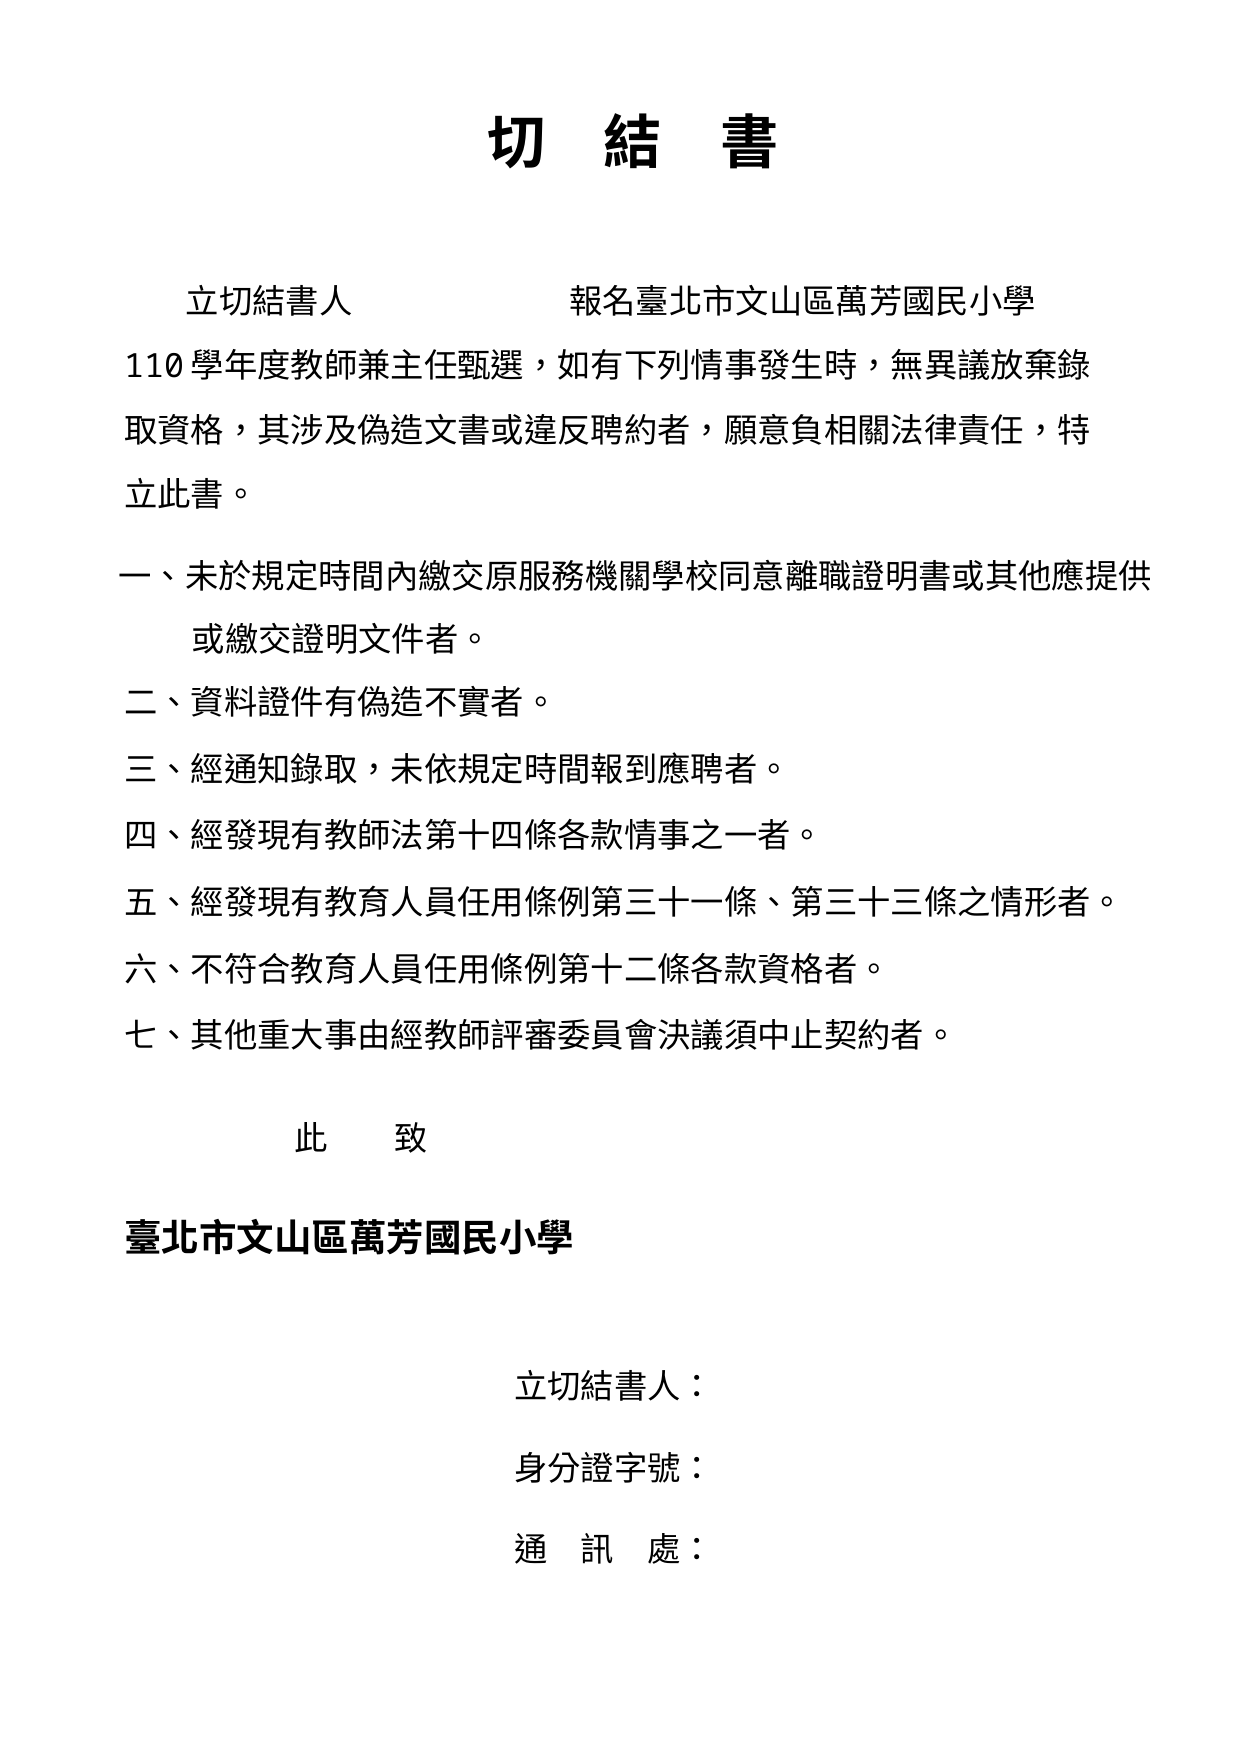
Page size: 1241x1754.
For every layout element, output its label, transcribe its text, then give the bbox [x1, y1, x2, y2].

text 四、經發現有教師法第十四條各款情事之一者。 [124, 809, 1152, 857]
text 六、不符合教育人員任用條例第十二條各款資格者。 [124, 943, 1152, 991]
text 七、其他重大事由經教師評審委員會決議須中止契約者。 [124, 1009, 1152, 1057]
text 身分證字號： [74, 1424, 1152, 1486]
text 五、經發現有教育人員任用條例第三十一條、第三十三條之情形者。 [124, 876, 1152, 924]
text 一、未於規定時間內繳交原服務機關學校同意離職證明書或其他應提供或繳交證明文件者。 [118, 532, 1152, 657]
text 二、資料證件有偽造不實者。 [124, 676, 1152, 724]
text 通 訊 處： [74, 1505, 1152, 1568]
text 臺北市文山區萬芳國民小學 [124, 1213, 1102, 1261]
text 立切結書人 報名臺北市文山區萬芳國民小學110學年度教師兼主任甄選，如有下列情事發生時，無異議放棄錄取資格，其涉及偽造文書或違反聘約者，願意負相關法律責任，特立此書。 [124, 261, 1102, 520]
text 此 致 [74, 1095, 1152, 1157]
text 切 結 書 [74, 96, 1152, 180]
text 三、經通知錄取，未依規定時間報到應聘者。 [124, 743, 1152, 791]
text 立切結書人： [74, 1343, 1152, 1405]
